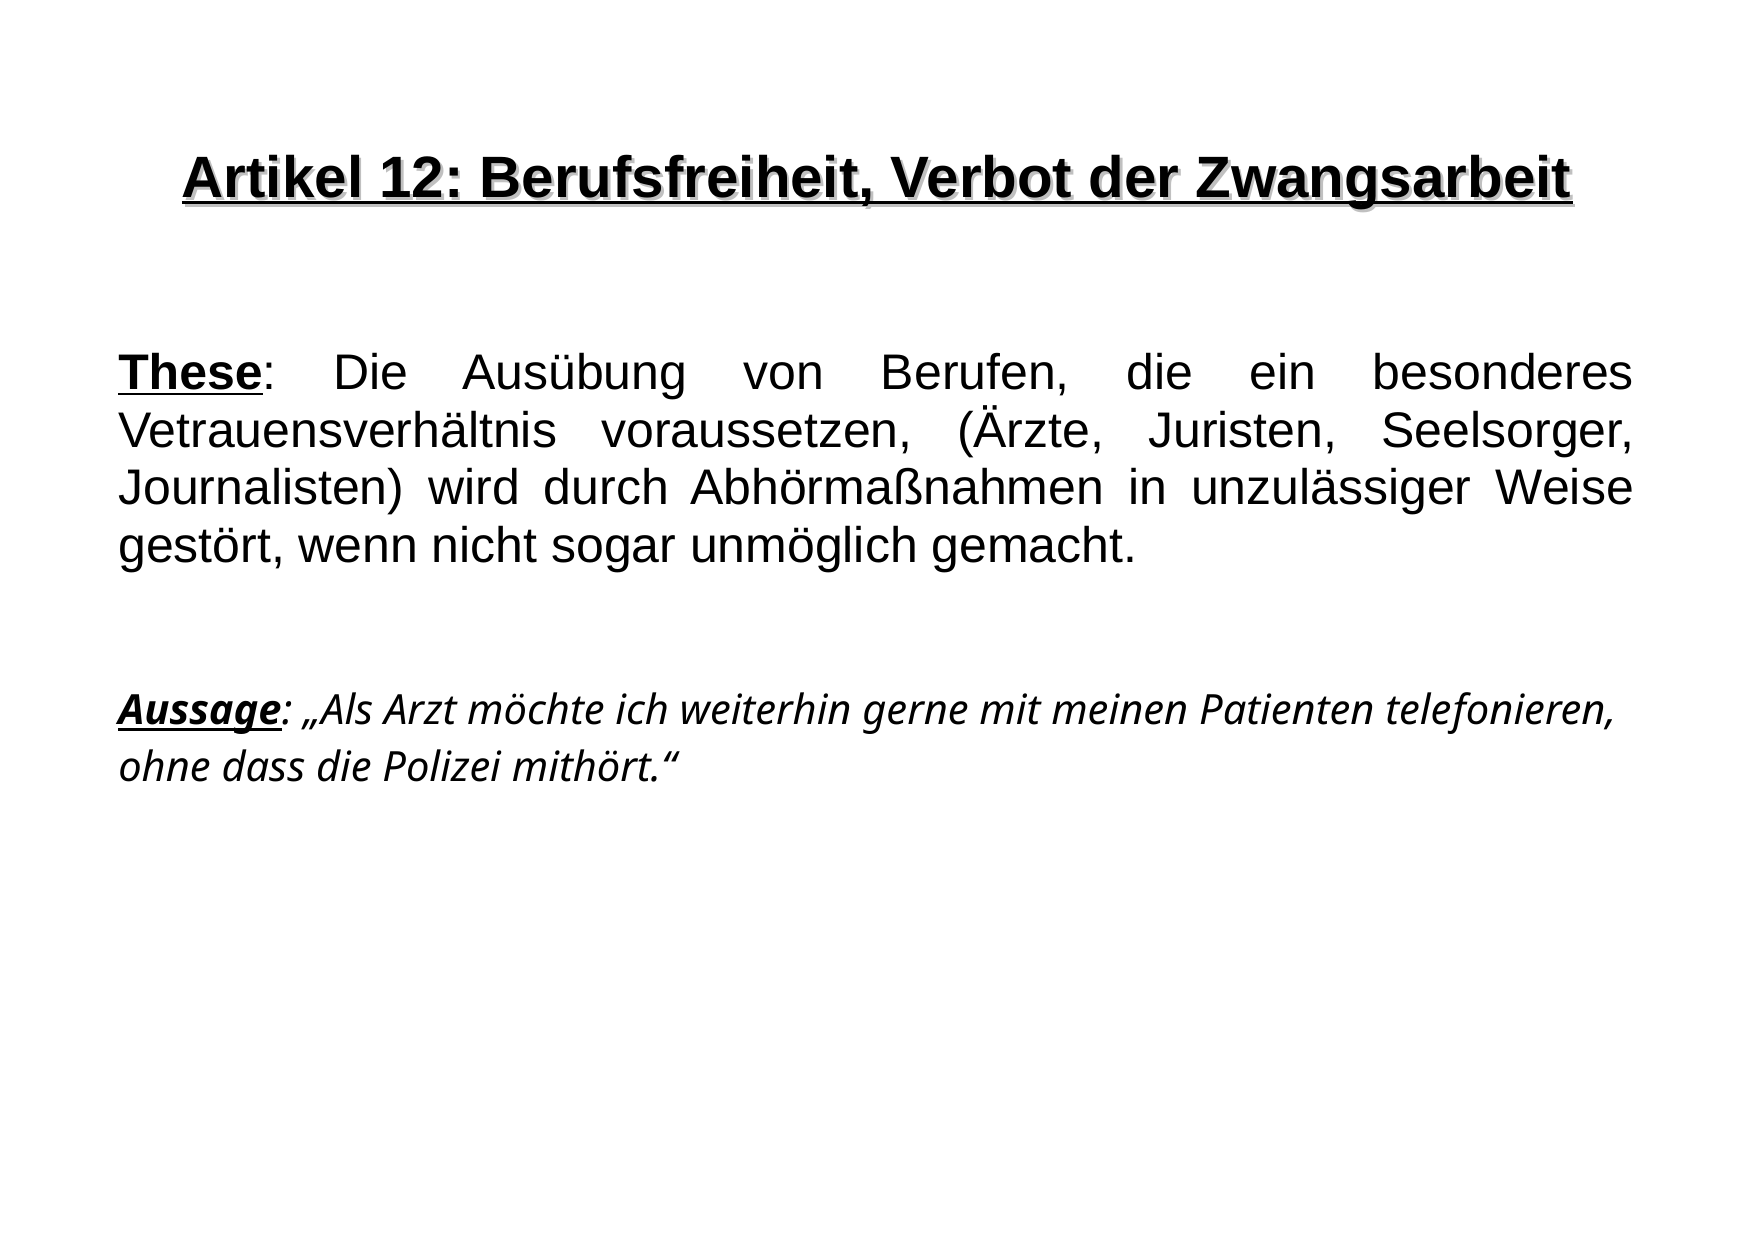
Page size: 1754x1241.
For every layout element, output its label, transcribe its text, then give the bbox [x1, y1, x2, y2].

title Artikel 12: Berufsfreiheit, Verbot der Zwangsarbeit [118, 143, 1636, 210]
subtitle These: Die Ausübung von Berufen, die ein besonderes Vetrauensverhältnis voraussetzen, (Ärzte, Juristen, Seelsorger, Journalisten) wird durch Abhörmaßnahmen in unzulässiger Weise gestört, wenn nicht sogar unmöglich gemacht. [118, 343, 1636, 573]
text Aussage: „Als Arzt möchte ich weiterhin gerne mit meinen Patienten tele­fo­nie­ren, ohne dass die Polizei mithört.“ [118, 680, 1636, 794]
